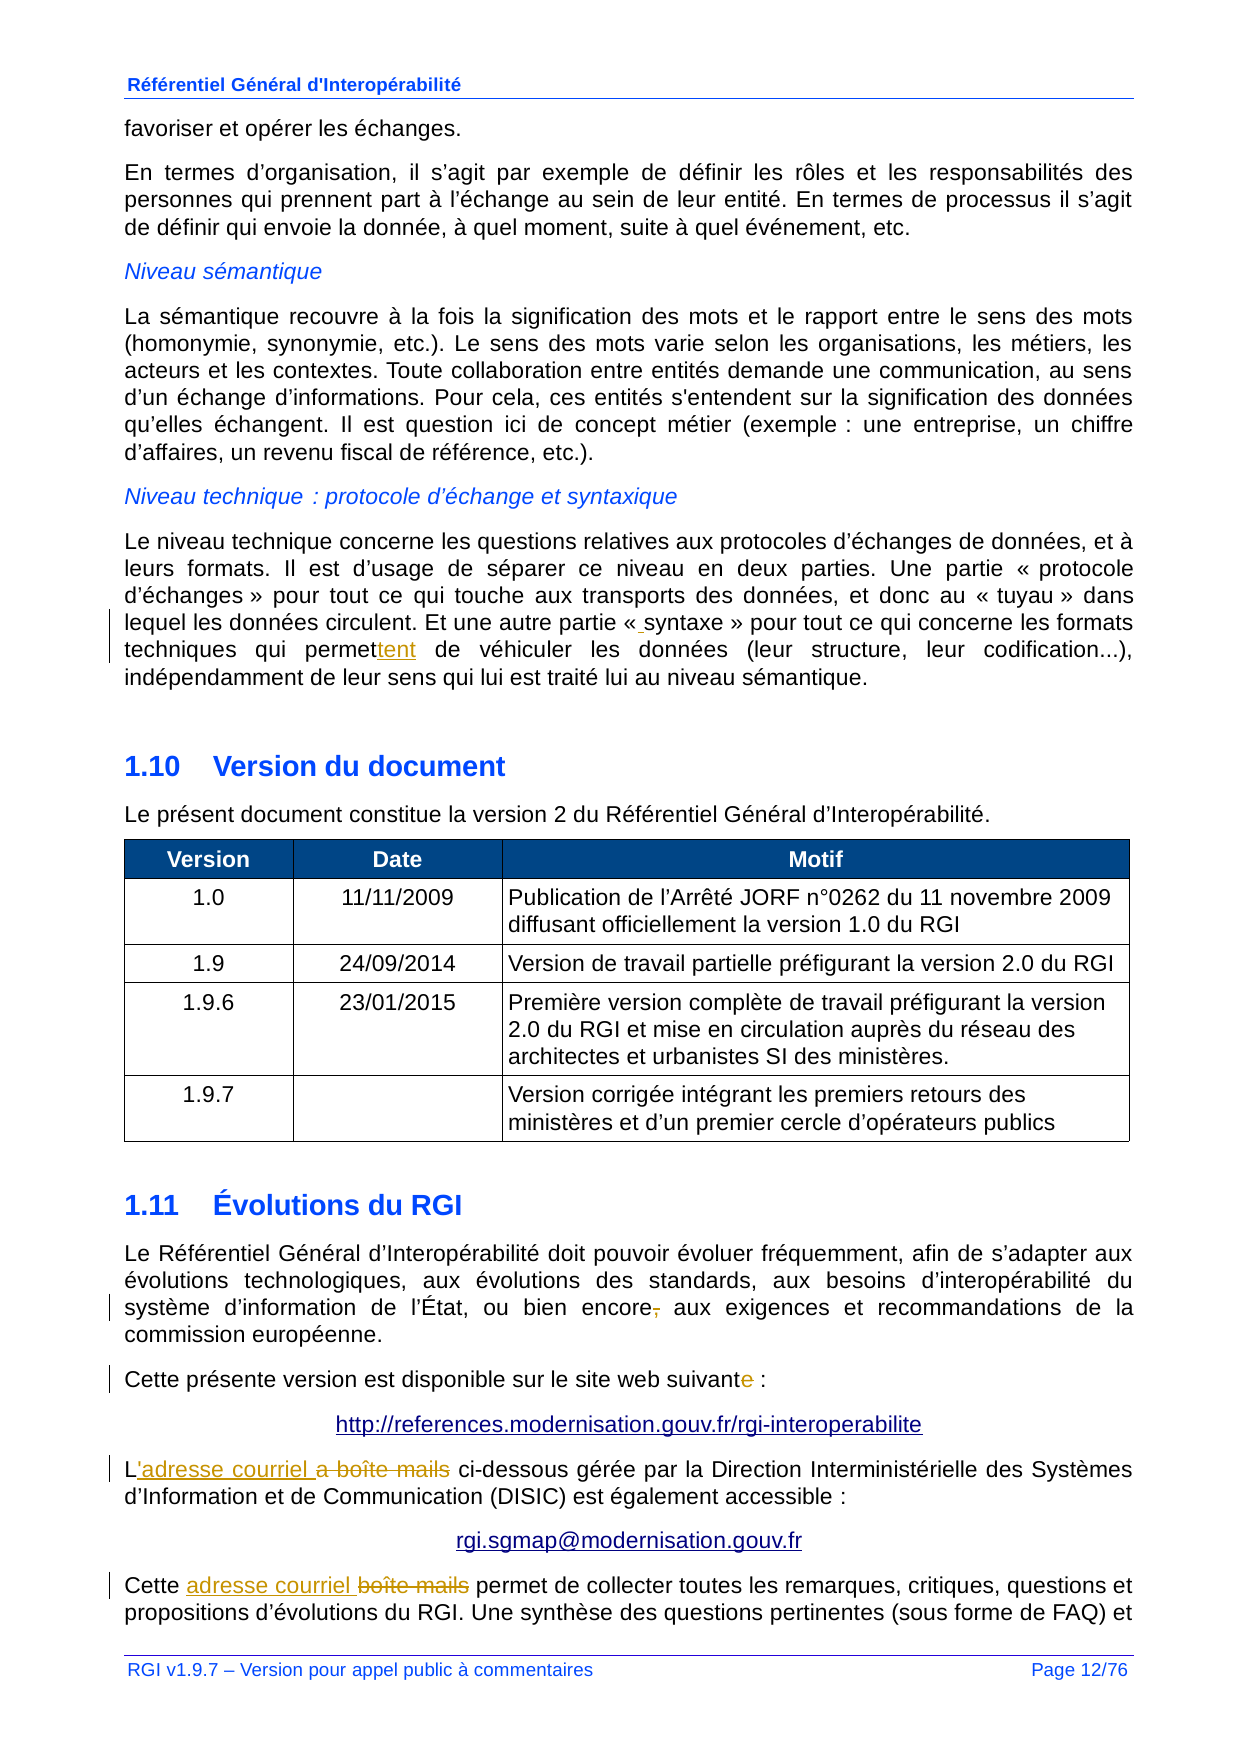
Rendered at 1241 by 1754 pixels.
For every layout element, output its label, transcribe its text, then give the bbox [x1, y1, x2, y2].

text http://references.modernisation.gouv.fr/rgi-interoperabilite [124, 1410, 1134, 1437]
table_cell Version de travail partielle préfigurant la version 2.0 du RGI [503, 945, 1129, 982]
text rgi.sgmap@modernisation.gouv.fr [124, 1527, 1134, 1554]
table_cell 23/01/2015 [294, 983, 502, 1075]
table_cell Version corrigée intégrant les premiers retours des ministères et d’un premier cercle d’opérateurs publics [503, 1076, 1129, 1141]
subtitle Version du document [124, 749, 1134, 783]
table_cell 11/11/2009 [294, 879, 502, 943]
table_cell 1.9 [125, 945, 293, 982]
text L'adresse courriel ci-dessous gérée par la Direction Interministérielle des Systèmes d’Information et de Communication (DISIC) est également accessible : [124, 1455, 1134, 1509]
table_cell 1.9.6 [125, 983, 293, 1075]
text Niveau sémantique [124, 258, 1134, 285]
table_cell 1.9.7 [125, 1076, 293, 1141]
table_cell [294, 1076, 502, 1141]
table_cell 24/09/2014 [294, 945, 502, 982]
table_cell Première version complète de travail préfigurant la version 2.0 du RGI et mise en circulation auprès du réseau des architectes et urbanistes SI des ministères. [503, 983, 1129, 1075]
text Niveau technique : protocole d’échange et syntaxique [124, 483, 1134, 510]
text Le présent document constitue la version 2 du Référentiel Général d’Interopérabilité. [124, 800, 1134, 827]
subtitle Évolutions du RGI [124, 1188, 1134, 1222]
text favoriser et opérer les échanges. [124, 114, 1134, 141]
text La sémantique recouvre à la fois la signification des mots et le rapport entre le sens des mots (homonymie, synonymie, etc.). Le sens des mots varie selon les organisations, les métiers, les acteurs et les contextes. Toute collaboration entre entités demande une communication, au sens d’un échange d’informations. Pour cela, ces entités s'entendent sur la signification des données qu’elles échangent. Il est question ici de concept métier (exemple : une entreprise, un chiffre d’affaires, un revenu fiscal de référence, etc.). [124, 302, 1134, 465]
table_header Motif [503, 840, 1129, 878]
table_cell Publication de l’Arrêté JORF n°0262 du 11 novembre 2009 diffusant officiellement la version 1.0 du RGI [503, 879, 1129, 943]
table_header Version [125, 840, 293, 878]
text En termes d’organisation, il s’agit par exemple de définir les rôles et les responsabilités des personnes qui prennent part à l’échange au sein de leur entité. En termes de processus il s’agit de définir qui envoie la donnée, à quel moment, suite à quel événement, etc. [124, 159, 1134, 240]
text Le Référentiel Général d’Interopérabilité doit pouvoir évoluer fréquemment, afin de s’adapter aux évolutions technologiques, aux évolutions des standards, aux besoins d’interopérabilité du système d’information de l’État, ou bien encore aux exigences et recommandations de la commission européenne. [124, 1239, 1134, 1348]
text Cette présente version est disponible sur le site web suivant : [124, 1365, 1134, 1392]
text Cette adresse courriel permet de collecter toutes les remarques, critiques, questions et propositions d’évolutions du RGI. Une synthèse des questions pertinentes (sous forme de FAQ) et [124, 1572, 1134, 1626]
table_cell 1.0 [125, 879, 293, 943]
table_header Date [294, 840, 502, 878]
text Le niveau technique concerne les questions relatives aux protocoles d’échanges de données, et à leurs formats. Il est d’usage de séparer ce niveau en deux parties. Une partie « protocole d’échanges » pour tout ce qui touche aux transports des données, et donc au « tuyau » dans lequel les données circulent. Et une autre partie « syntaxe » pour tout ce qui concerne les formats techniques qui permettent de véhiculer les données (leur structure, leur codification...), indépendamment de leur sens qui lui est traité lui au niveau sémantique. [124, 527, 1134, 690]
